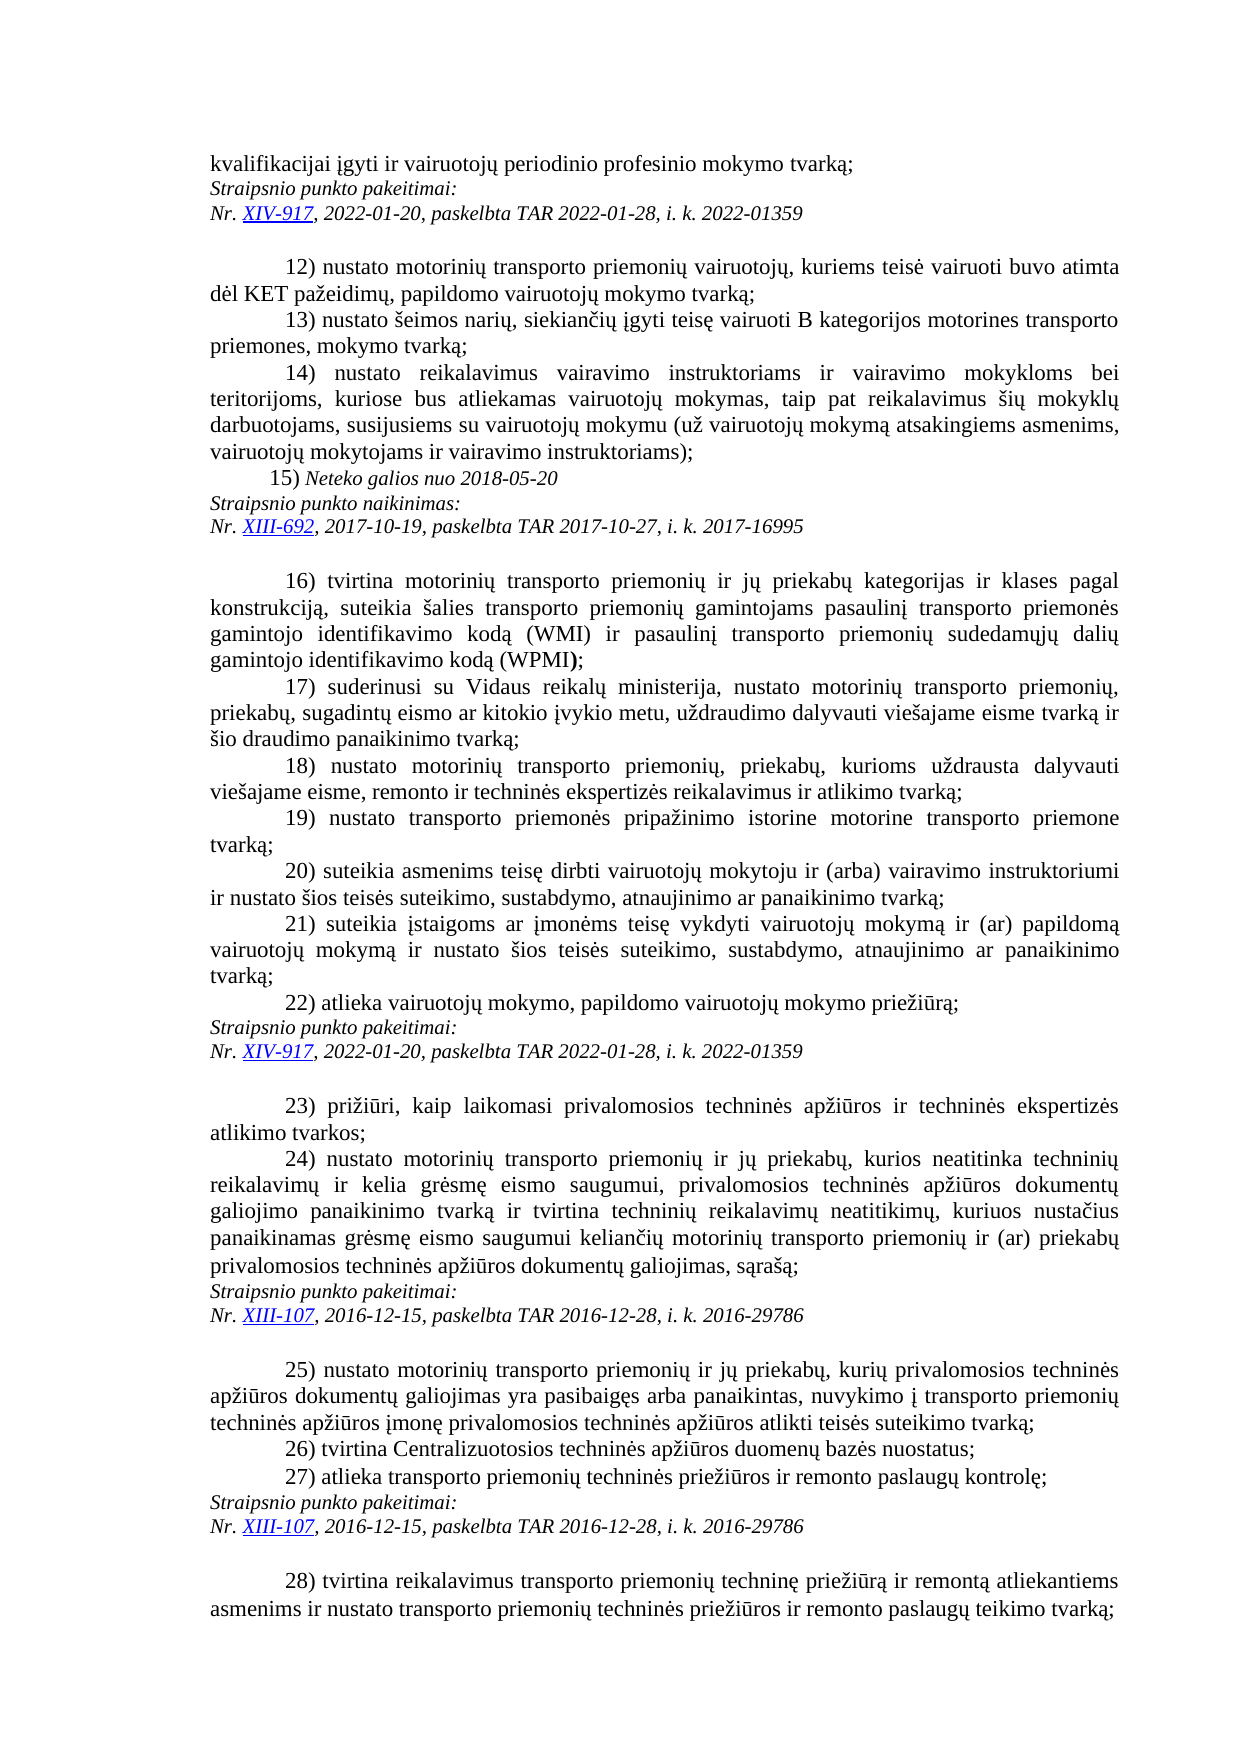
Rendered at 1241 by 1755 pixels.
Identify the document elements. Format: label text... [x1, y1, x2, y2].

text 27) atlieka transporto priemonių techninės priežiūros ir remonto paslaugų kontrolę; [210, 1461, 1120, 1490]
text 26) tvirtina Centralizuotosios techninės apžiūros duomenų bazės nuostatus; [210, 1435, 1120, 1461]
text 25) nustato motorinių transporto priemonių ir jų priekabų, kurių privalomosios techninės apžiūros dokumentų galiojimas yra pasibaigęs arba panaikintas, nuvykimo į transporto priemonių techninės apžiūros įmonę privalomosios techninės apžiūros atlikti teisės suteikimo tvarką; [210, 1356, 1120, 1435]
text 12) nustato motorinių transporto priemonių vairuotojų, kuriems teisė vairuoti buvo atimta dėl KET pažeidimų, papildomo vairuotojų mokymo tvarką; [210, 253, 1120, 306]
text 14) nustato reikalavimus vairavimo instruktoriams ir vairavimo mokykloms bei teritorijoms, kuriose bus atliekamas vairuotojų mokymas, taip pat reikalavimus šių mokyklų darbuotojams, susijusiems su vairuotojų mokymu (už vairuotojų mokymą atsakingiems asmenims, vairuotojų mokytojams ir vairavimo instruktoriams); [210, 359, 1120, 464]
text 22) atlieka vairuotojų mokymo, papildomo vairuotojų mokymo priežiūrą; [210, 989, 1120, 1015]
text Nr. XIII-107, 2016-12-15, paskelbta TAR 2016-12-28, i. k. 2016-29786 [210, 1303, 1120, 1327]
text Straipsnio punkto pakeitimai: [210, 176, 1120, 200]
text Straipsnio punkto pakeitimai: [210, 1490, 1120, 1514]
text 24) nustato motorinių transporto priemonių ir jų priekabų, kurios neatitinka techninių reikalavimų ir kelia grėsmę eismo saugumui, privalomosios techninės apžiūros dokumentų galiojimo panaikinimo tvarką ir tvirtina techninių reikalavimų neatitikimų, kuriuos nustačius panaikinamas grėsmę eismo saugumui keliančių motorinių transporto priemonių ir (ar) priekabų privalomosios techninės apžiūros dokumentų galiojimas, sąrašą; [210, 1145, 1120, 1279]
text Nr. XIV-917, 2022-01-20, paskelbta TAR 2022-01-28, i. k. 2022-01359 [210, 200, 1120, 224]
text 17) suderinusi su Vidaus reikalų ministerija, nustato motorinių transporto priemonių, priekabų, sugadintų eismo ar kitokio įvykio metu, uždraudimo dalyvauti viešajame eisme tvarką ir šio draudimo panaikinimo tvarką; [210, 673, 1120, 752]
text kvalifikacijai įgyti ir vairuotojų periodinio profesinio mokymo tvarką; [210, 150, 1120, 176]
text Nr. XIV-917, 2022-01-20, paskelbta TAR 2022-01-28, i. k. 2022-01359 [210, 1039, 1120, 1063]
text 20) suteikia asmenims teisę dirbti vairuotojų mokytoju ir (arba) vairavimo instruktoriumi ir nustato šios teisės suteikimo, sustabdymo, atnaujinimo ar panaikinimo tvarką; [210, 857, 1120, 910]
text Nr. XIII-692, 2017-10-19, paskelbta TAR 2017-10-27, i. k. 2017-16995 [210, 514, 1120, 538]
text 28) tvirtina reikalavimus transporto priemonių techninę priežiūrą ir remontą atliekantiems asmenims ir nustato transporto priemonių techninės priežiūros ir remonto paslaugų teikimo tvarką; [210, 1567, 1120, 1622]
text 23) prižiūri, kaip laikomasi privalomosios techninės apžiūros ir techninės ekspertizės atlikimo tvarkos; [210, 1092, 1120, 1145]
text 13) nustato šeimos narių, siekiančių įgyti teisę vairuoti B kategorijos motorines transporto priemones, mokymo tvarką; [210, 306, 1120, 359]
text Straipsnio punkto pakeitimai: [210, 1279, 1120, 1303]
text 19) nustato transporto priemonės pripažinimo istorine motorine transporto priemone tvarką; [210, 804, 1120, 857]
text Nr. XIII-107, 2016-12-15, paskelbta TAR 2016-12-28, i. k. 2016-29786 [210, 1514, 1120, 1538]
text 18) nustato motorinių transporto priemonių, priekabų, kurioms uždrausta dalyvauti viešajame eisme, remonto ir techninės ekspertizės reikalavimus ir atlikimo tvarką; [210, 752, 1120, 804]
text Straipsnio punkto naikinimas: [210, 490, 1120, 514]
text 16) tvirtina motorinių transporto priemonių ir jų priekabų kategorijas ir klases pagal konstrukciją, suteikia šalies transporto priemonių gamintojams pasaulinį transporto priemonės gamintojo identifikavimo kodą (WMI) ir pasaulinį transporto priemonių sudedamųjų dalių gamintojo identifikavimo kodą (WPMI); [210, 567, 1120, 673]
text 15) Neteko galios nuo 2018-05-20 [210, 464, 1120, 490]
text Straipsnio punkto pakeitimai: [210, 1015, 1120, 1039]
text 21) suteikia įstaigoms ar įmonėms teisę vykdyti vairuotojų mokymą ir (ar) papildomą vairuotojų mokymą ir nustato šios teisės suteikimo, sustabdymo, atnaujinimo ar panaikinimo tvarką; [210, 910, 1120, 989]
